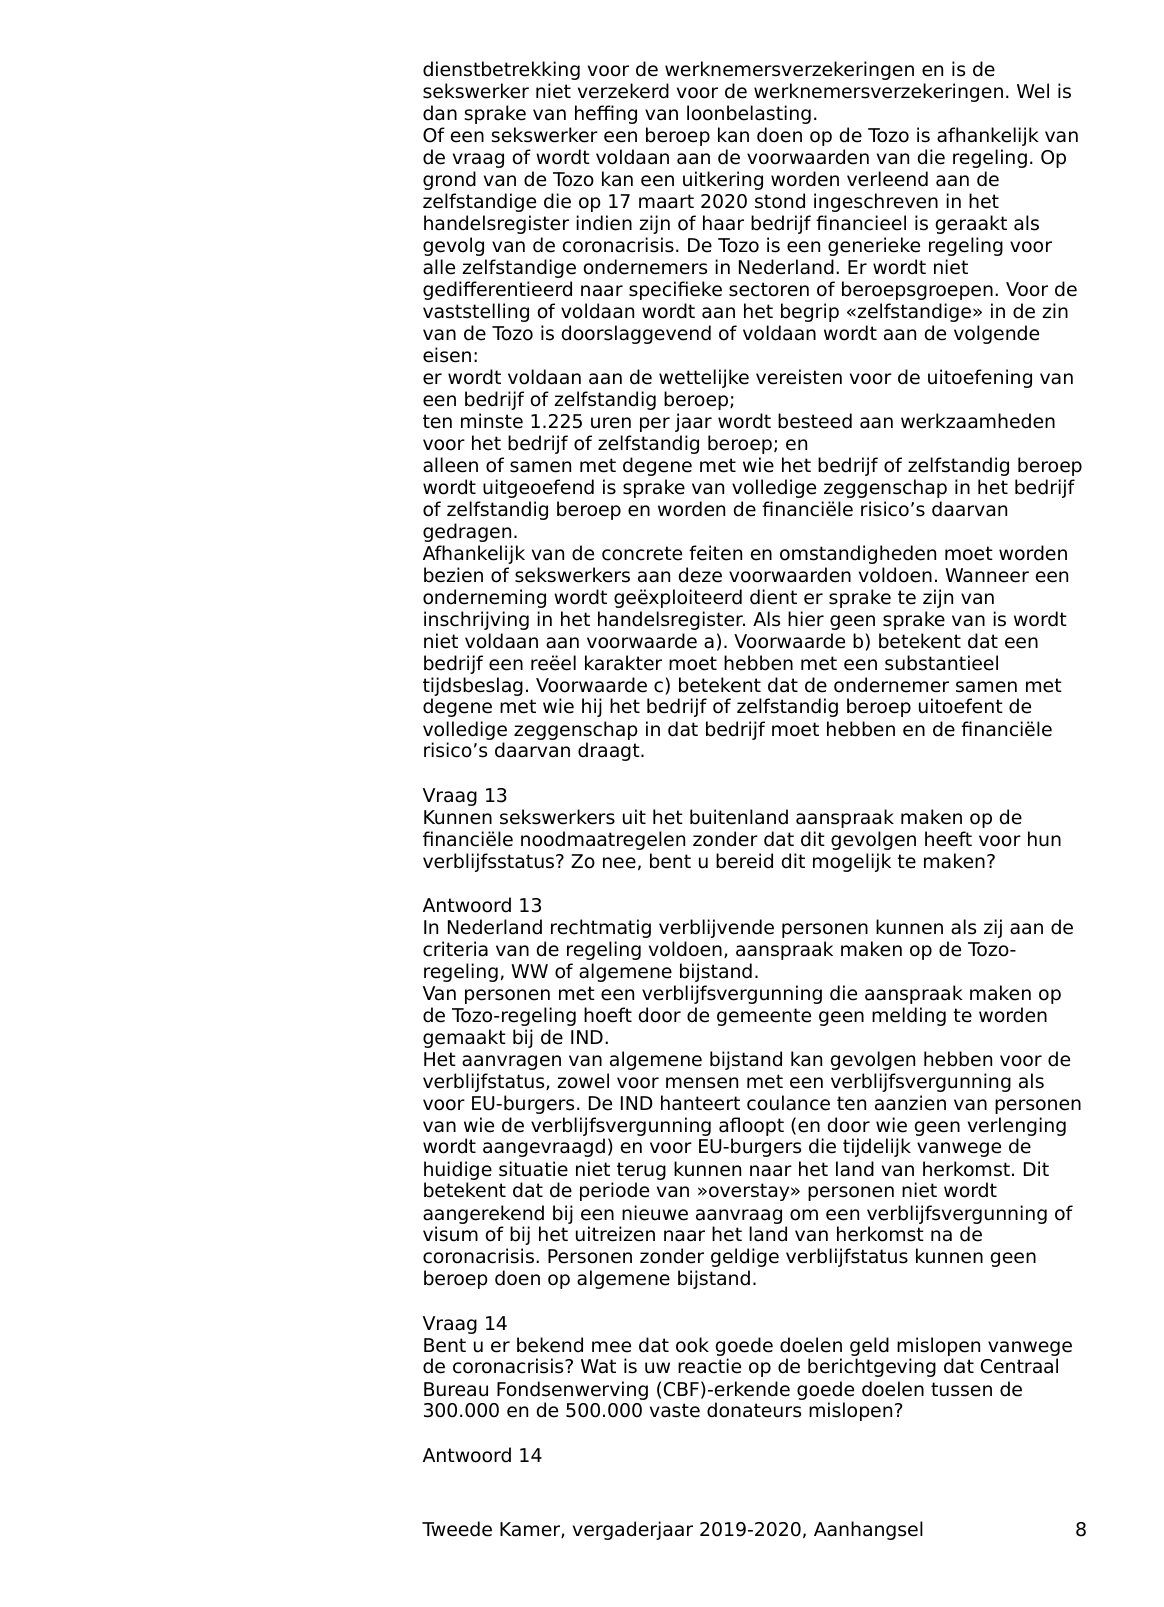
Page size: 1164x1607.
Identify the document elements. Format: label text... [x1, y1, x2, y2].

text Van personen met een verblijfsvergunning die aanspraak maken op de Tozo-regeling hoeft door de gemeente geen melding te worden gemaakt bij de IND. [422, 983, 1087, 1048]
text Bent u er bekend mee dat ook goede doelen geld mislopen vanwege de coronacrisis? Wat is uw reactie op de berichtgeving dat Centraal Bureau Fondsenwerving (CBF)-erkende goede doelen tussen de 300.000 en de 500.000 vaste donateurs mislopen? [422, 1334, 1087, 1422]
text Kunnen sekswerkers uit het buitenland aanspraak maken op de financiële noodmaatregelen zonder dat dit gevolgen heeft voor hun verblijfsstatus? Zo nee, bent u bereid dit mogelijk te maken? [422, 807, 1087, 872]
text dienstbetrekking voor de werknemersverzekeringen en is de sekswerker niet verzekerd voor de werknemersverzekeringen. Wel is dan sprake van heffing van loonbelasting. [422, 59, 1087, 125]
text Antwoord 14 [422, 1444, 1087, 1467]
text Vraag 13 [422, 784, 1087, 807]
text In Nederland rechtmatig verblijvende personen kunnen als zij aan de criteria van de regeling voldoen, aanspraak maken op de Tozo-regeling, WW of algemene bijstand. [422, 917, 1087, 983]
text alleen of samen met degene met wie het bedrijf of zelfstandig beroep wordt uitgeoefend is sprake van volledige zeggenschap in het bedrijf of zelfstandig beroep en worden de financiële risico’s daarvan gedragen. [422, 455, 1087, 543]
text Of een sekswerker een beroep kan doen op de Tozo is afhankelijk van de vraag of wordt voldaan aan de voorwaarden van die regeling. Op grond van de Tozo kan een uitkering worden verleend aan de zelfstandige die op 17 maart 2020 stond ingeschreven in het handelsregister indien zijn of haar bedrijf financieel is geraakt als gevolg van de coronacrisis. De Tozo is een generieke regeling voor alle zelfstandige ondernemers in Nederland. Er wordt niet gedifferentieerd naar specifieke sectoren of beroepsgroepen. Voor de vaststelling of voldaan wordt aan het begrip «zelfstandige» in de zin van de Tozo is doorslaggevend of voldaan wordt aan de volgende eisen: [422, 125, 1087, 367]
text Antwoord 13 [422, 895, 1087, 917]
text ten minste 1.225 uren per jaar wordt besteed aan werkzaamheden voor het bedrijf of zelfstandig beroep; en [422, 411, 1087, 455]
text Afhankelijk van de concrete feiten en omstandigheden moet worden bezien of sekswerkers aan deze voorwaarden voldoen. Wanneer een onderneming wordt geëxploiteerd dient er sprake te zijn van inschrijving in het handelsregister. Als hier geen sprake van is wordt niet voldaan aan voorwaarde a). Voorwaarde b) betekent dat een bedrijf een reëel karakter moet hebben met een substantieel tijdsbeslag. Voorwaarde c) betekent dat de ondernemer samen met degene met wie hij het bedrijf of zelfstandig beroep uitoefent de volledige zeggenschap in dat bedrijf moet hebben en de financiële risico’s daarvan draagt. [422, 543, 1087, 762]
text Vraag 14 [422, 1312, 1087, 1334]
text Het aanvragen van algemene bijstand kan gevolgen hebben voor de verblijfstatus, zowel voor mensen met een verblijfsvergunning als voor EU-burgers. De IND hanteert coulance ten aanzien van personen van wie de verblijfsvergunning afloopt (en door wie geen verlenging wordt aangevraagd) en voor EU-burgers die tijdelijk vanwege de huidige situatie niet terug kunnen naar het land van herkomst. Dit betekent dat de periode van »overstay» personen niet wordt aangerekend bij een nieuwe aanvraag om een verblijfsvergunning of visum of bij het uitreizen naar het land van herkomst na de coronacrisis. Personen zonder geldige verblijfstatus kunnen geen beroep doen op algemene bijstand. [422, 1048, 1087, 1290]
text er wordt voldaan aan de wettelijke vereisten voor de uitoefening van een bedrijf of zelfstandig beroep; [422, 367, 1087, 411]
